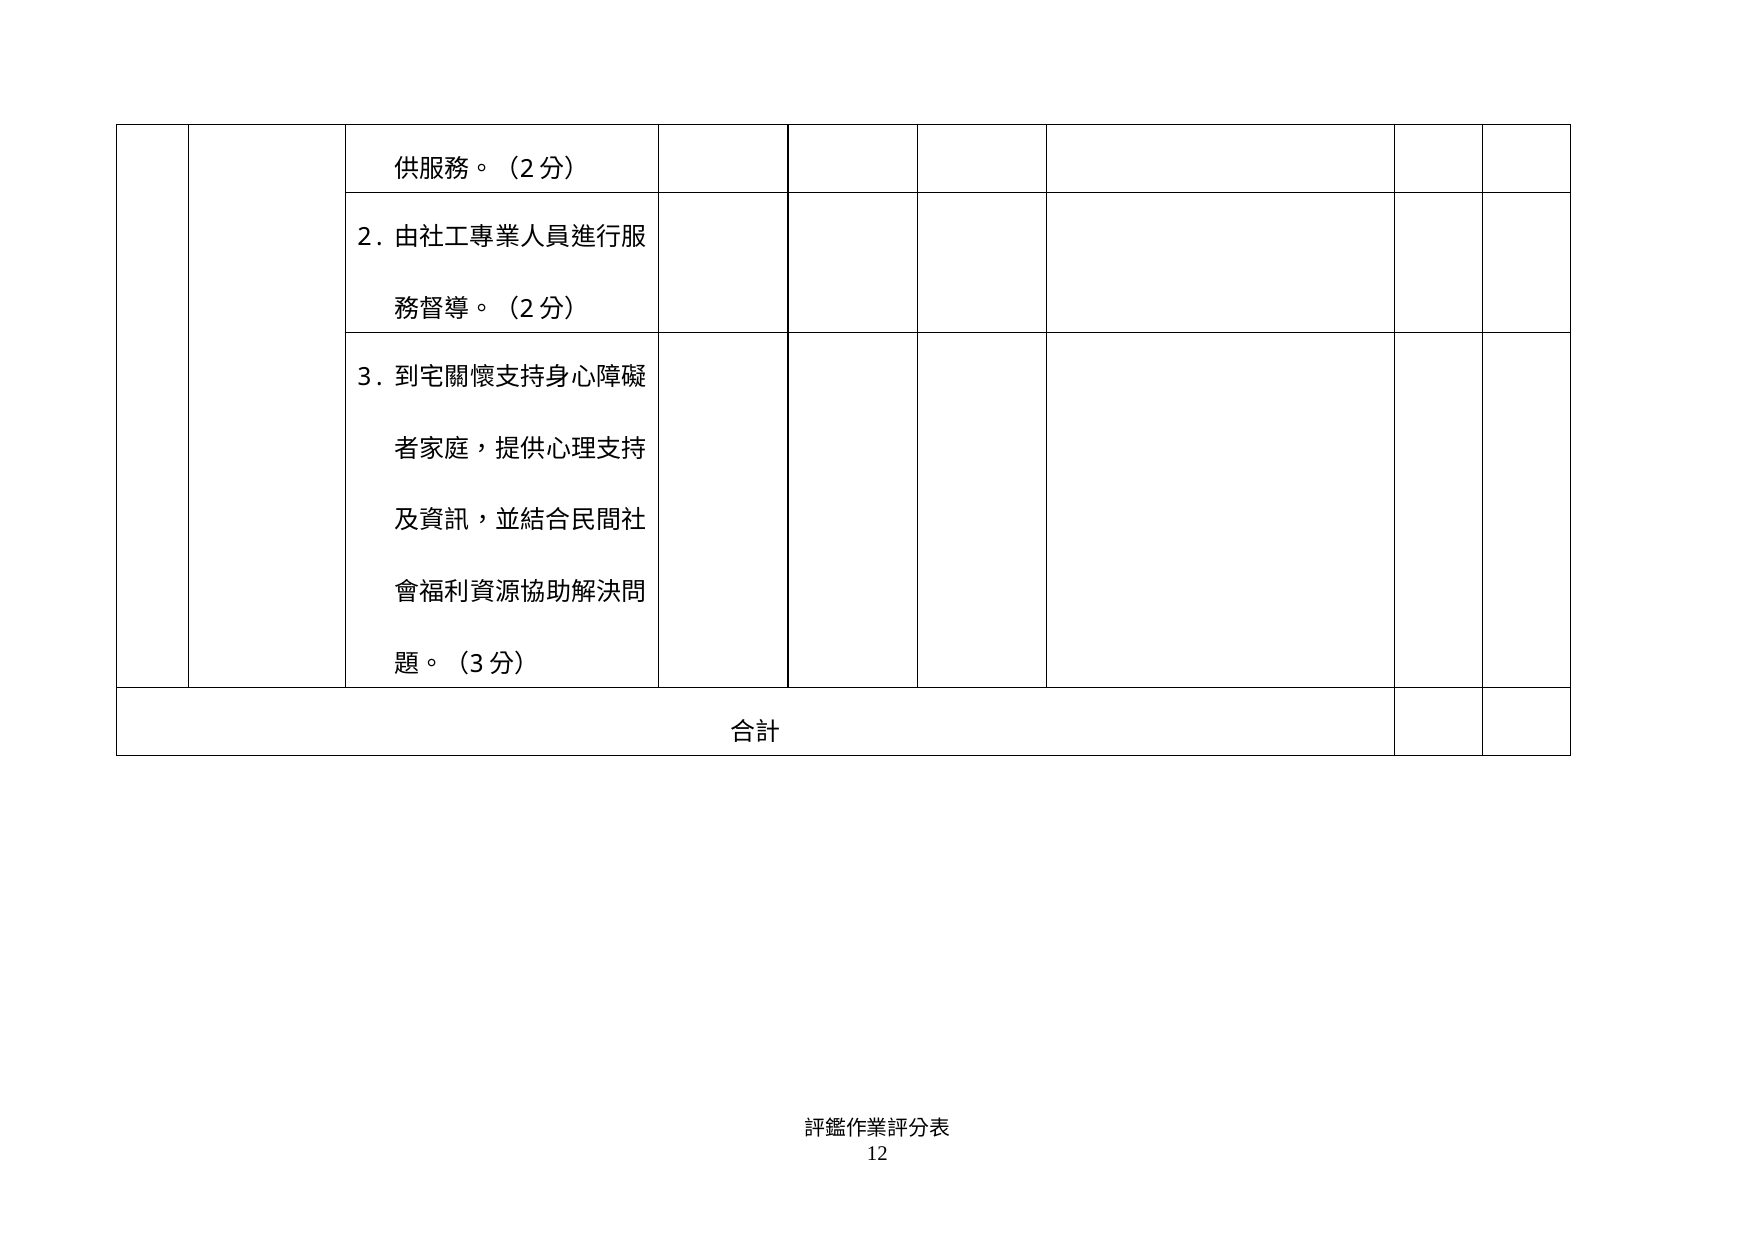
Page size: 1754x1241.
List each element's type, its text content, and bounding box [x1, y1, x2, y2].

table_cell [1047, 193, 1394, 332]
table_cell 供服務。（2分） [346, 125, 658, 192]
table_cell [789, 125, 917, 192]
table_cell [1395, 688, 1482, 755]
table_cell [1047, 333, 1394, 687]
table_cell [918, 125, 1046, 192]
table_cell [918, 333, 1046, 687]
table_cell [659, 125, 787, 192]
table_cell [1395, 333, 1482, 687]
table_cell [189, 125, 345, 687]
table_cell [1483, 125, 1570, 192]
table_cell [789, 193, 917, 332]
table_cell [1483, 333, 1570, 687]
table_cell [117, 125, 188, 687]
table_cell 合計 [117, 688, 1394, 755]
table_cell [659, 333, 787, 687]
table_cell [1483, 193, 1570, 332]
table_cell 到宅關懷支持身心障礙者家庭，提供心理支持及資訊，並結合民間社會福利資源協助解決問題。（3分） [346, 333, 658, 687]
table_cell [789, 333, 917, 687]
table_cell [1047, 125, 1394, 192]
table_cell [918, 193, 1046, 332]
table_cell [1395, 193, 1482, 332]
table_cell [1395, 125, 1482, 192]
table_cell [659, 193, 787, 332]
table_cell [1483, 688, 1570, 755]
table_cell 由社工專業人員進行服務督導。（2分） [346, 193, 658, 332]
